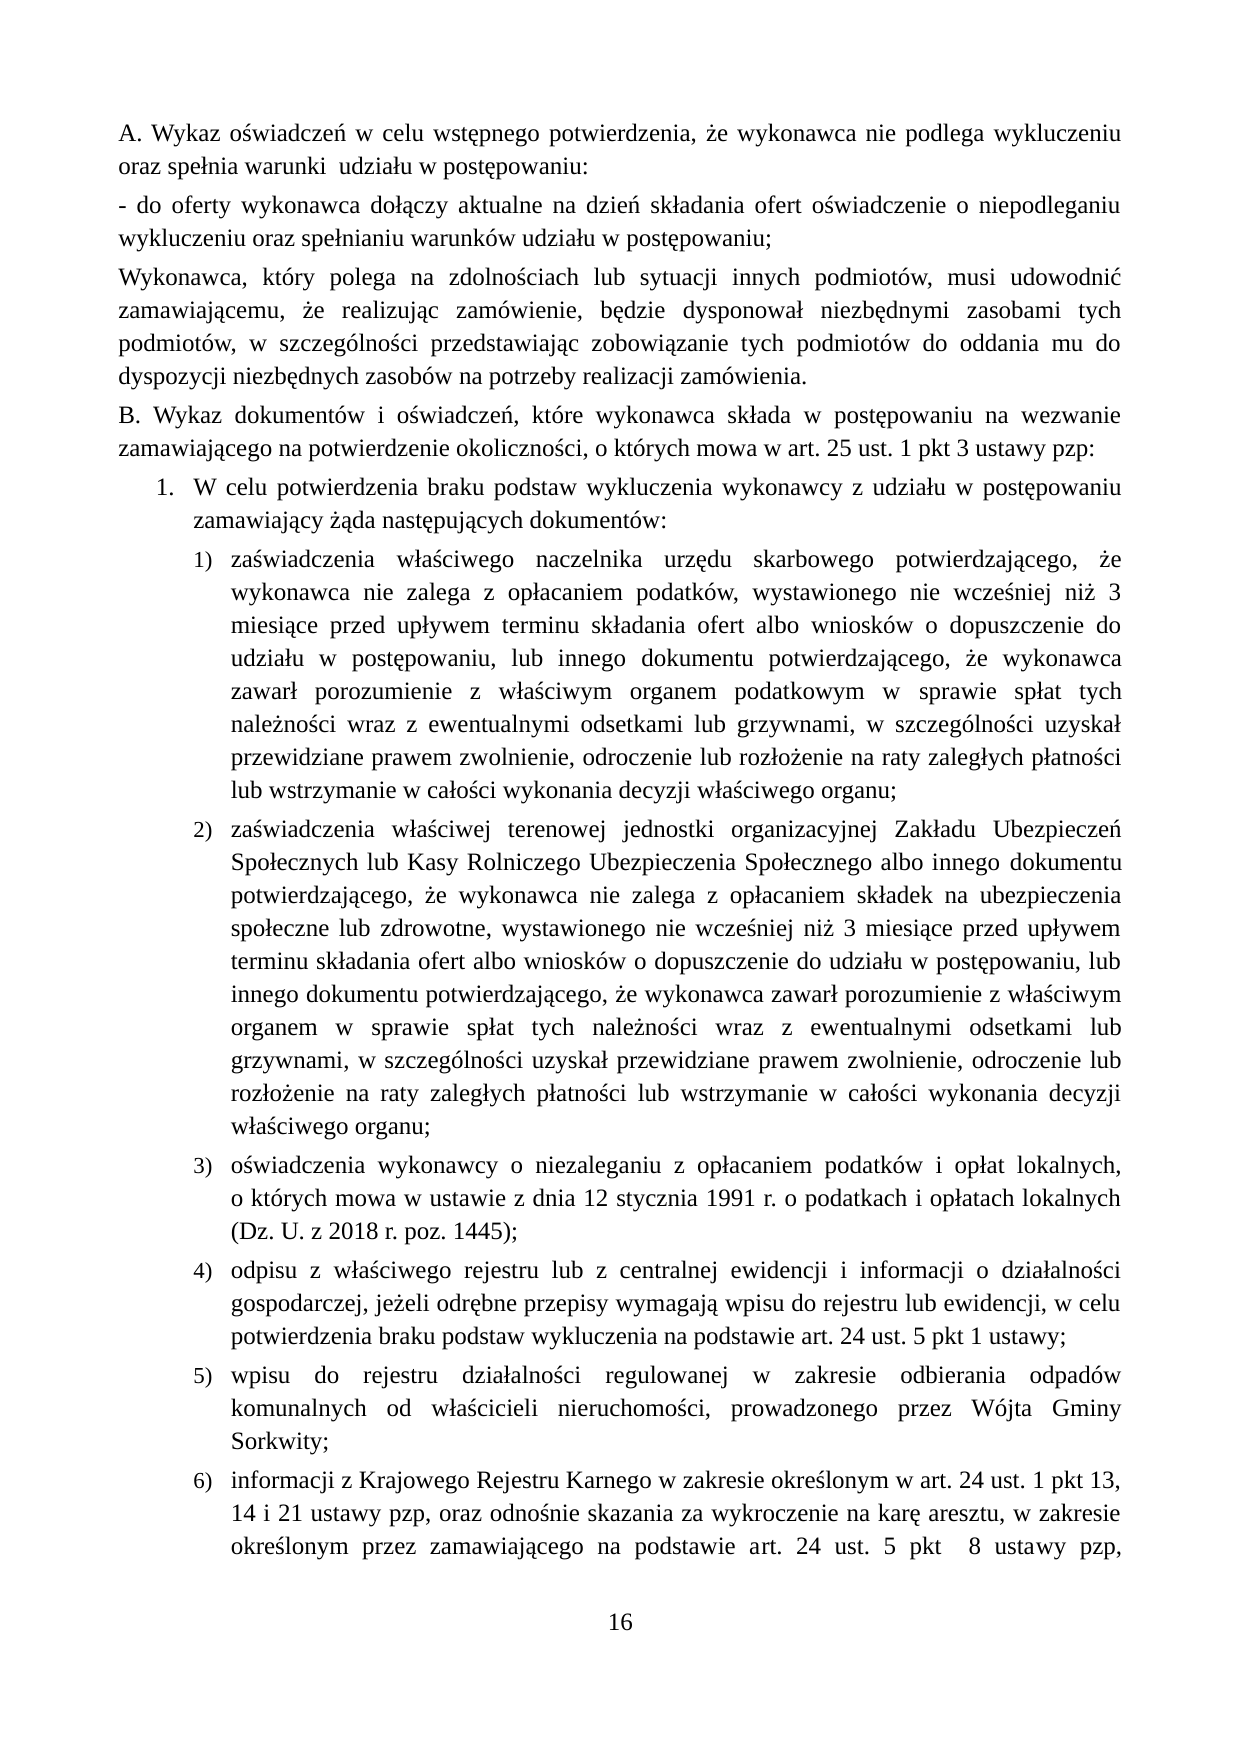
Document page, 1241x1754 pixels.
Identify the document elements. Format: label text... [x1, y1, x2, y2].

list informacji z Krajowego Rejestru Karnego w zakresie określonym w art. 24 ust. 1 pkt 13, 14 i 21 ustawy pzp, oraz odnośnie skazania za wykroczenie na karę aresztu, w zakresie określonym przez zamawiającego na podstawie art. 24 ust. 5 pkt 8 ustawy pzp, [193, 1465, 1122, 1560]
list odpisu z właściwego rejestru lub z centralnej ewidencji i informacji o działalności gospodarczej, jeżeli odrębne przepisy wymagają wpisu do rejestru lub ewidencji, w celu potwierdzenia braku podstaw wykluczenia na podstawie art. 24 ust. 5 pkt 1 ustawy; [193, 1255, 1122, 1350]
list W celu potwierdzenia braku podstaw wykluczenia wykonawcy z udziału w postępowaniu zamawiający żąda następujących dokumentów: [156, 472, 1122, 534]
list zaświadczenia właściwego naczelnika urzędu skarbowego potwierdzającego, że wykonawca nie zalega z opłacaniem podatków, wystawionego nie wcześniej niż 3 miesiące przed upływem terminu składania ofert albo wniosków o dopuszczenie do udziału w postępowaniu, lub innego dokumentu potwierdzającego, że wykonawca zawarł porozumienie z właściwym organem podatkowym w sprawie spłat tych należności wraz z ewentualnymi odsetkami lub grzywnami, w szczególności uzyskał przewidziane prawem zwolnienie, odroczenie lub rozłożenie na raty zaległych płatności lub wstrzymanie w całości wykonania decyzji właściwego organu; [193, 544, 1122, 804]
list oświadczenia wykonawcy o niezaleganiu z opłacaniem podatków i opłat lokalnych, o których mowa w ustawie z dnia 12 stycznia 1991 r. o podatkach i opłatach lokalnych (Dz. U. z 2018 r. poz. 1445); [193, 1150, 1122, 1245]
text - do oferty wykonawca dołączy aktualne na dzień składania ofert oświadczenie o niepodleganiu wykluczeniu oraz spełnianiu warunków udziału w postępowaniu; [118, 190, 1122, 252]
list zaświadczenia właściwej terenowej jednostki organizacyjnej Zakładu Ubezpieczeń Społecznych lub Kasy Rolniczego Ubezpieczenia Społecznego albo innego dokumentu potwierdzającego, że wykonawca nie zalega z opłacaniem składek na ubezpieczenia społeczne lub zdrowotne, wystawionego nie wcześniej niż 3 miesiące przed upływem terminu składania ofert albo wniosków o dopuszczenie do udziału w postępowaniu, lub innego dokumentu potwierdzającego, że wykonawca zawarł porozumienie z właściwym organem w sprawie spłat tych należności wraz z ewentualnymi odsetkami lub grzywnami, w szczególności uzyskał przewidziane prawem zwolnienie, odroczenie lub rozłożenie na raty zaległych płatności lub wstrzymanie w całości wykonania decyzji właściwego organu; [193, 814, 1122, 1140]
text B. Wykaz dokumentów i oświadczeń, które wykonawca składa w postępowaniu na wezwanie zamawiającego na potwierdzenie okoliczności, o których mowa w art. 25 ust. 1 pkt 3 ustawy pzp: [118, 400, 1122, 462]
text A. Wykaz oświadczeń w celu wstępnego potwierdzenia, że wykonawca nie podlega wykluczeniu oraz spełnia warunki udziału w postępowaniu: [118, 118, 1122, 180]
list wpisu do rejestru działalności regulowanej w zakresie odbierania odpadów komunalnych od właścicieli nieruchomości, prowadzonego przez Wójta Gminy Sorkwity; [193, 1360, 1122, 1455]
text Wykonawca, który polega na zdolnościach lub sytuacji innych podmiotów, musi udowodnić zamawiającemu, że realizując zamówienie, będzie dysponował niezbędnymi zasobami tych podmiotów, w szczególności przedstawiając zobowiązanie tych podmiotów do oddania mu do dyspozycji niezbędnych zasobów na potrzeby realizacji zamówienia. [118, 262, 1122, 390]
